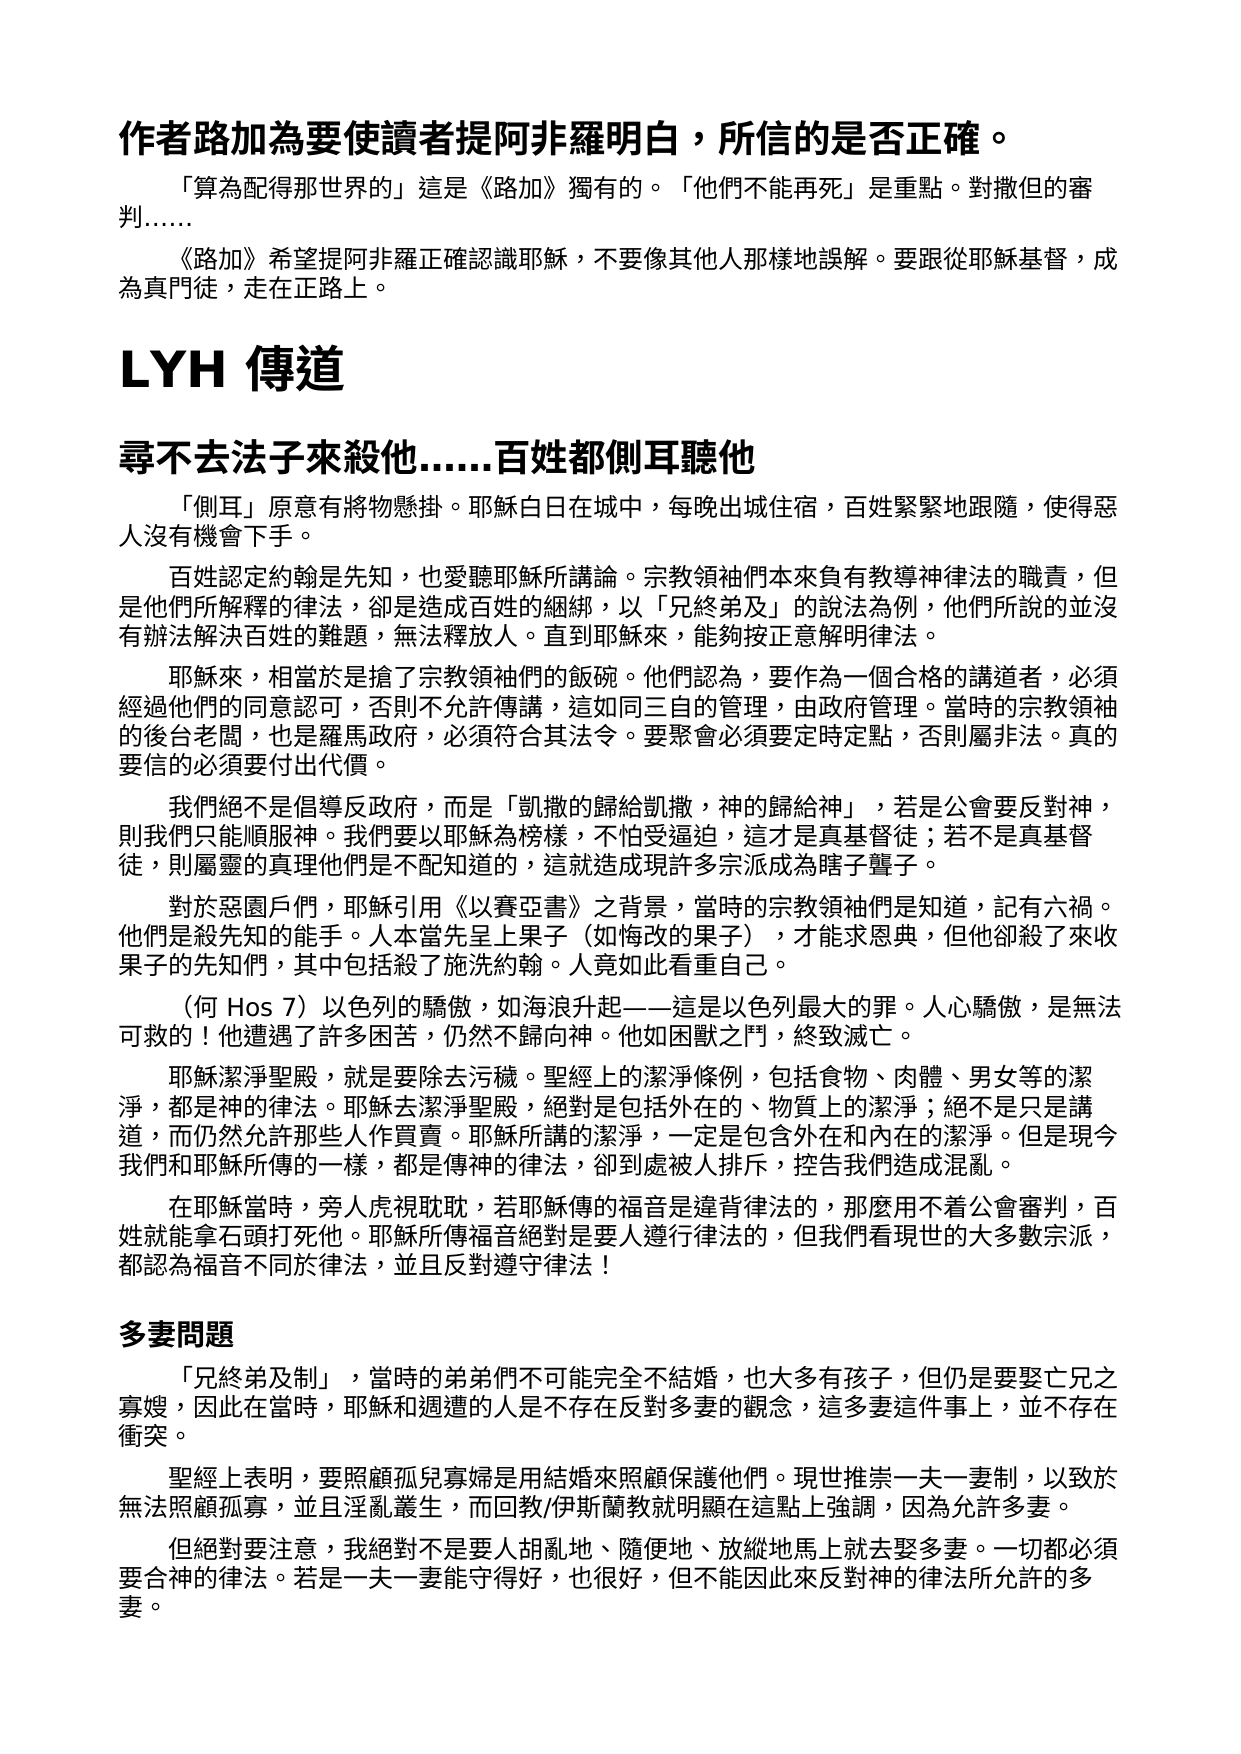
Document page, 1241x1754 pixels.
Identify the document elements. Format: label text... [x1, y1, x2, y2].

text 《路加》希望提阿非羅正確認識耶穌，不要像其他人那樣地誤解。要跟從耶穌基督，成為真門徒，走在正路上。 [118, 245, 1122, 303]
text 聖經上表明，要照顧孤兒寡婦是用結婚來照顧保護他們。現世推崇一夫一妻制，以致於無法照顧孤寡，並且淫亂叢生，而回教/伊斯蘭教就明顯在這點上強調，因為允許多妻。 [118, 1464, 1122, 1523]
text 「兄終弟及制」，當時的弟弟們不可能完全不結婚，也大多有孩子，但仍是要娶亡兄之寡嫂，因此在當時，耶穌和週遭的人是不存在反對多妻的觀念，這多妻這件事上，並不存在衝突。 [118, 1364, 1122, 1452]
text 百姓認定約翰是先知，也愛聽耶穌所講論。宗教領袖們本來負有教導神律法的職責，但是他們所解釋的律法，卻是造成百姓的綑綁，以「兄終弟及」的說法為例，他們所說的並沒有辦法解決百姓的難題，無法釋放人。直到耶穌來，能夠按正意解明律法。 [118, 564, 1122, 651]
text （何 Hos 7）以色列的驕傲，如海浪升起——這是以色列最大的罪。人心驕傲，是無法可救的！他遭遇了許多困苦，仍然不歸向神。他如困獸之鬥，終致滅亡。 [118, 993, 1122, 1051]
subtitle 尋不去法子來殺他……百姓都側耳聽他 [118, 437, 1122, 480]
text 我們絕不是倡導反政府，而是「凱撒的歸給凱撒，神的歸給神」，若是公會要反對神，則我們只能順服神。我們要以耶穌為榜樣，不怕受逼迫，這才是真基督徒；若不是真基督徒，則屬靈的真理他們是不配知道的，這就造成現許多宗派成為瞎子聾子。 [118, 793, 1122, 880]
text 耶穌來，相當於是搶了宗教領袖們的飯碗。他們認為，要作為一個合格的講道者，必須經過他們的同意認可，否則不允許傳講，這如同三自的管理，由政府管理。當時的宗教領袖的後台老闆，也是羅馬政府，必須符合其法令。要聚會必須要定時定點，否則屬非法。真的要信的必須要付出代價。 [118, 664, 1122, 780]
text 但絕對要注意，我絕對不是要人胡亂地、隨便地、放縱地馬上就去娶多妻。一切都必須要合神的律法。若是一夫一妻能守得好，也很好，但不能因此來反對神的律法所允許的多妻。 [118, 1535, 1122, 1623]
text 「側耳」原意有將物懸掛。耶穌白日在城中，每晚出城住宿，百姓緊緊地跟隨，使得惡人沒有機會下手。 [118, 493, 1122, 551]
text 對於惡園戶們，耶穌引用《以賽亞書》之背景，當時的宗教領袖們是知道，記有六禍。他們是殺先知的能手。人本當先呈上果子（如悔改的果子），才能求恩典，但他卻殺了來收果子的先知們，其中包括殺了施洗約翰。人竟如此看重自己。 [118, 893, 1122, 980]
text 「算為配得那世界的」這是《路加》獨有的。「他們不能再死」是重點。對撒但的審判…… [118, 174, 1122, 233]
subtitle LYH 傳道 [118, 341, 1122, 399]
subtitle 多妻問題 [118, 1318, 1122, 1352]
text 耶穌潔淨聖殿，就是要除去污穢。聖經上的潔淨條例，包括食物、肉體、男女等的潔淨，都是神的律法。耶穌去潔淨聖殿，絕對是包括外在的、物質上的潔淨；絕不是只是講道，而仍然允許那些人作買賣。耶穌所講的潔淨，一定是包含外在和內在的潔淨。但是現今我們和耶穌所傳的一樣，都是傳神的律法，卻到處被人排斥，控告我們造成混亂。 [118, 1064, 1122, 1180]
text 在耶穌當時，旁人虎視耽耽，若耶穌傳的福音是違背律法的，那麼用不着公會審判，百姓就能拿石頭打死他。耶穌所傳福音絕對是要人遵行律法的，但我們看現世的大多數宗派，都認為福音不同於律法，並且反對遵守律法！ [118, 1193, 1122, 1280]
subtitle 作者路加為要使讀者提阿非羅明白，所信的是否正確。 [118, 118, 1122, 162]
